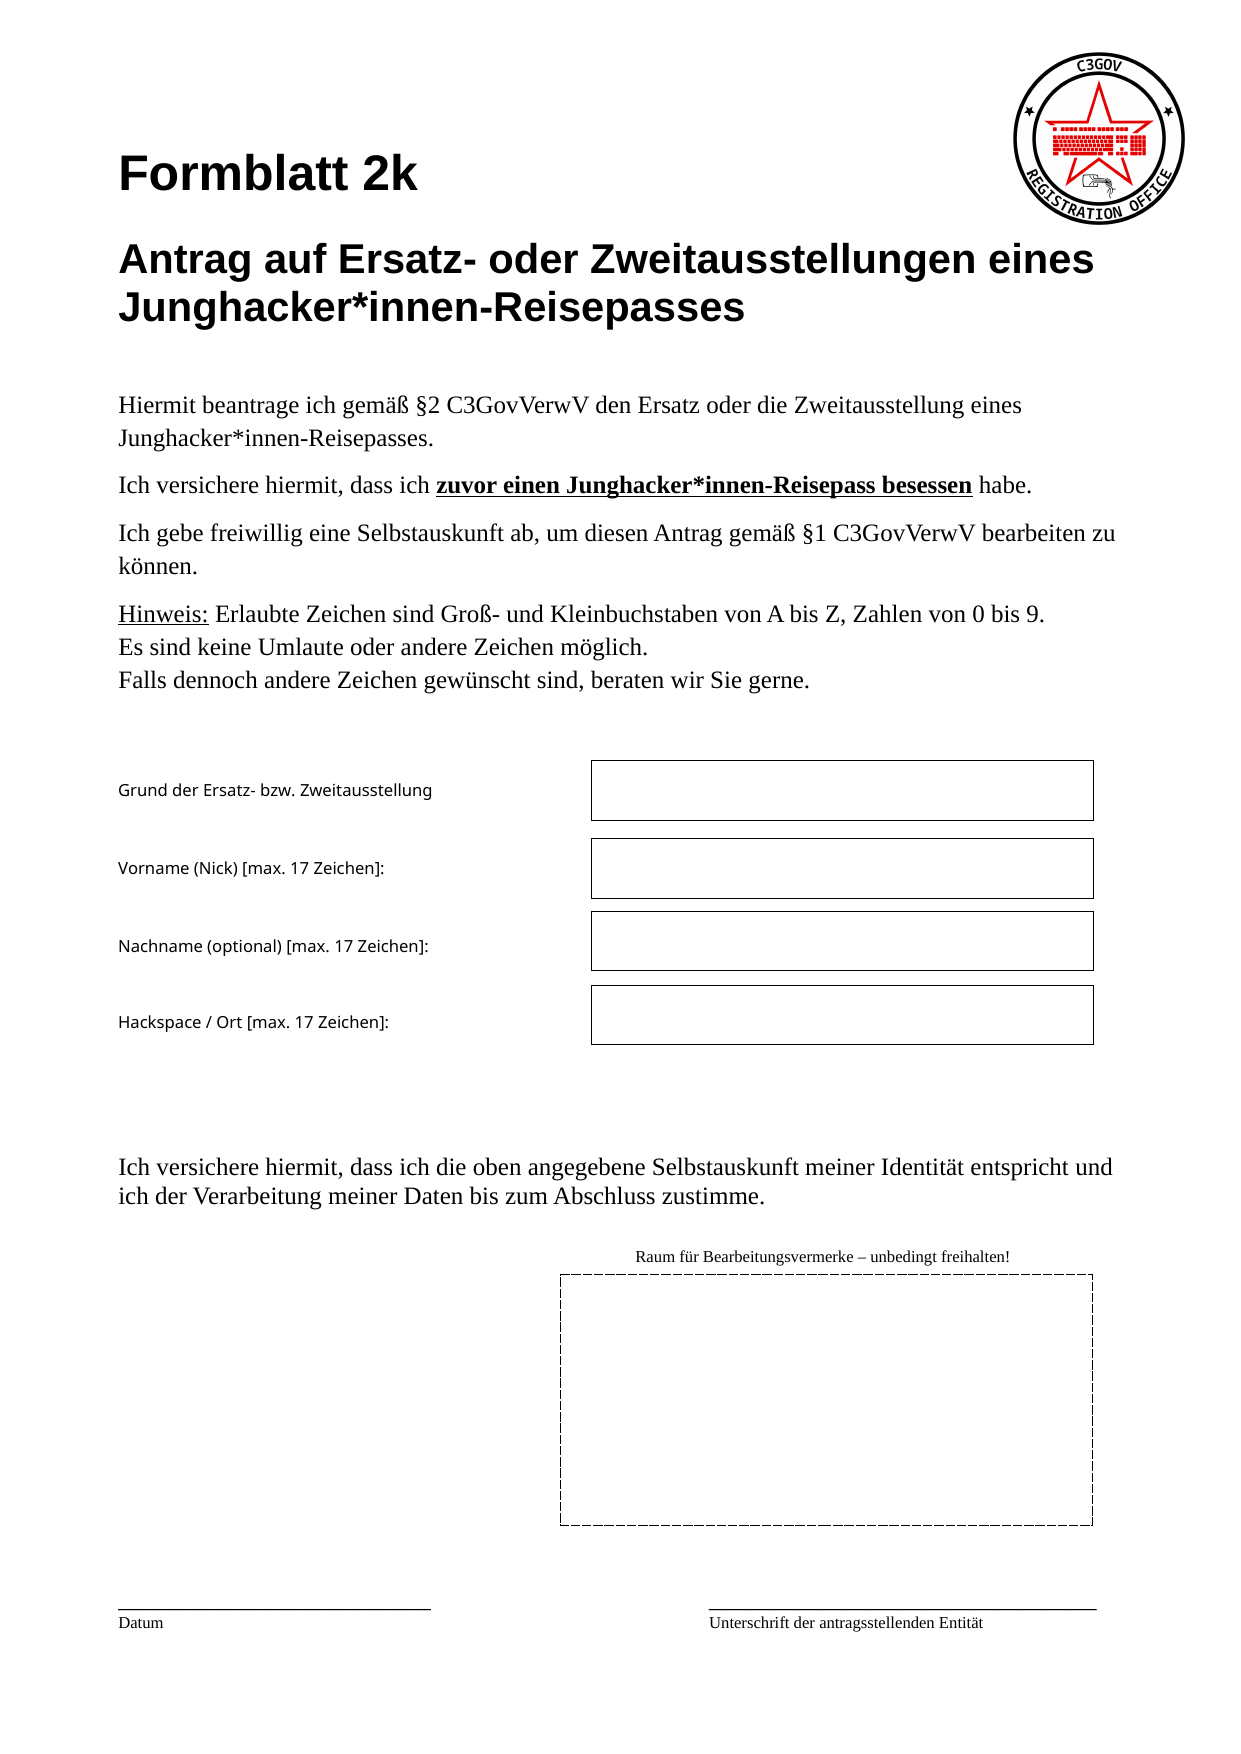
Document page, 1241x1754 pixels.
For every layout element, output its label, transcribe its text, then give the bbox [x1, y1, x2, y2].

subtitle Formblatt 2k [118, 143, 1012, 201]
text Hiermit beantrage ich gemäß §2 C3GovVerwV den Ersatz oder die Zweitausstellung eines Junghacker*innen-Reisepasses. [118, 390, 1122, 452]
picture [1012, 52, 1186, 226]
text Ich versichere hiermit, dass ich die oben angegebene Selbstauskunft meiner Identität entspricht und ich der Verarbeitung meiner Daten bis zum Abschluss zustimme. [118, 1152, 1122, 1210]
subtitle Antrag auf Ersatz- oder Zweitausstellungen eines Junghacker*innen-Reisepasses [118, 234, 1122, 330]
text Raum für Bearbeitungsvermerke – unbedingt freihalten! [118, 1239, 1122, 1267]
text Hinweis: Erlaubte Zeichen sind Groß- und Kleinbuchstaben von A bis Z, Zahlen von 0 bis 9. Es sind keine Umlaute oder andere Zeichen möglich. Falls dennoch andere Zeichen gewünscht sind, beraten wir Sie gerne. [118, 599, 1122, 693]
text Ich versichere hiermit, dass ich zuvor einen Junghacker*innen-Reisepass besessen habe. [118, 471, 1122, 499]
text _________________________ _______________________________ [118, 1584, 1122, 1612]
text Datum Unterschrift der antragsstellenden Entität [118, 1612, 1122, 1632]
text Ich gebe freiwillig eine Selbstauskunft ab, um diesen Antrag gemäß §1 C3GovVerwV bearbeiten zu können. [118, 518, 1122, 580]
